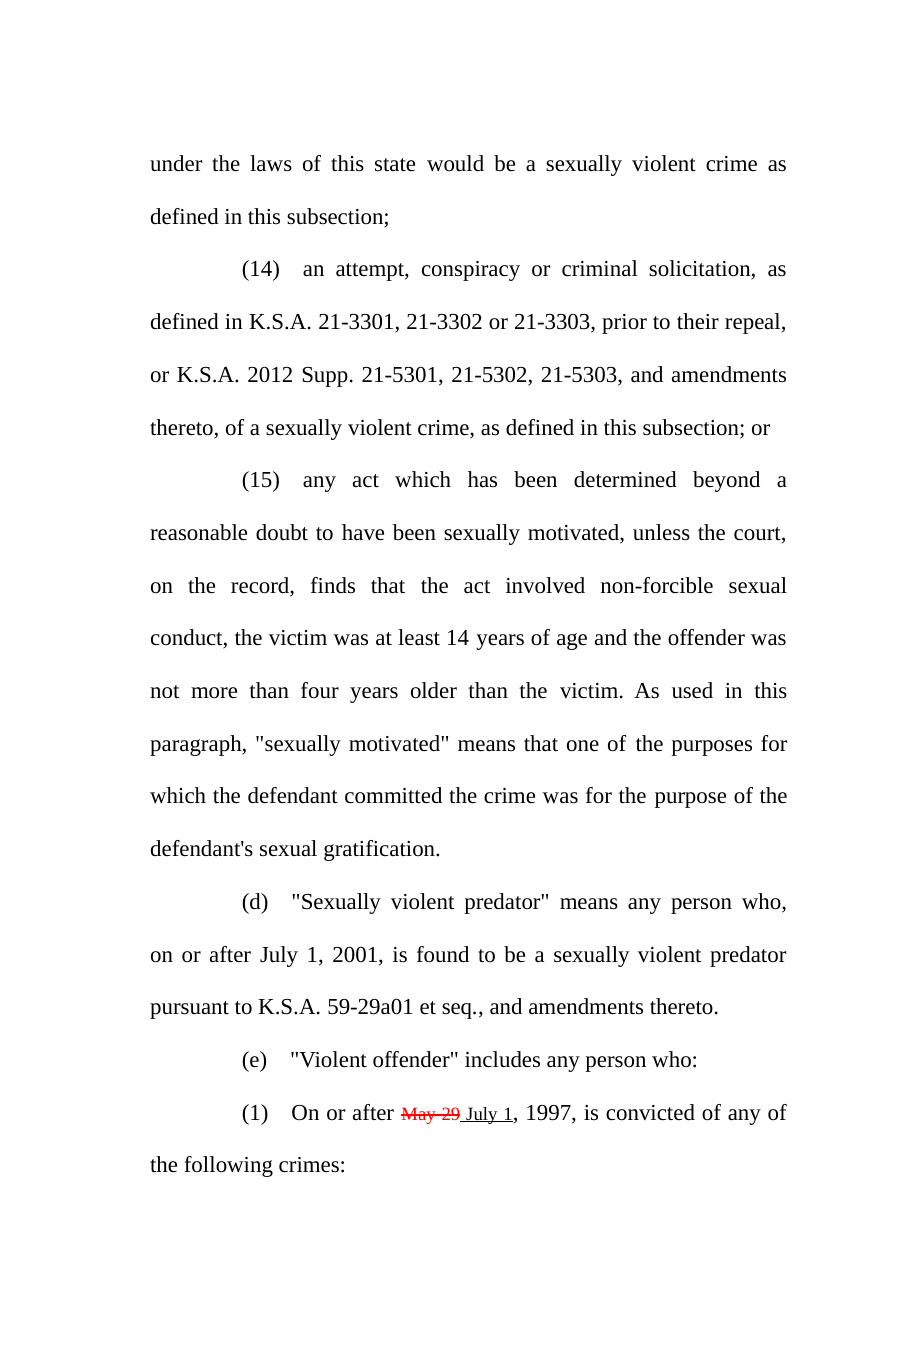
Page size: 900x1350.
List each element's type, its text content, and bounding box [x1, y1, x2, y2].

text (1) On or after May 29 July 1, 1997, is convicted of any of the following crimes: [150, 1099, 787, 1178]
text (15) any act which has been determined beyond a reasonable doubt to have been sexually motivated, unless the court, on the record, finds that the act involved non-forcible sexual conduct, the victim was at least 14 years of age and the offender was not more than four years older than the victim. As used in this paragraph, "sexually motivated" means that one of the purposes for which the defendant committed the crime was for the purpose of the defendant's sexual gratification. [150, 466, 787, 862]
text under the laws of this state would be a sexually violent crime as defined in this subsection; [150, 150, 787, 229]
text (14) an attempt, conspiracy or criminal solicitation, as defined in K.S.A. 21-3301, 21-3302 or 21-3303, prior to their repeal, or K.S.A. 2012 Supp. 21-5301, 21-5302, 21-5303, and amendments thereto, of a sexually violent crime, as defined in this subsection; or [150, 255, 787, 440]
text (e) "Violent offender" includes any person who: [150, 1046, 787, 1072]
text (d) "Sexually violent predator" means any person who, on or after July 1, 2001, is found to be a sexually violent predator pursuant to K.S.A. 59-29a01 et seq., and amendments thereto. [150, 888, 787, 1020]
